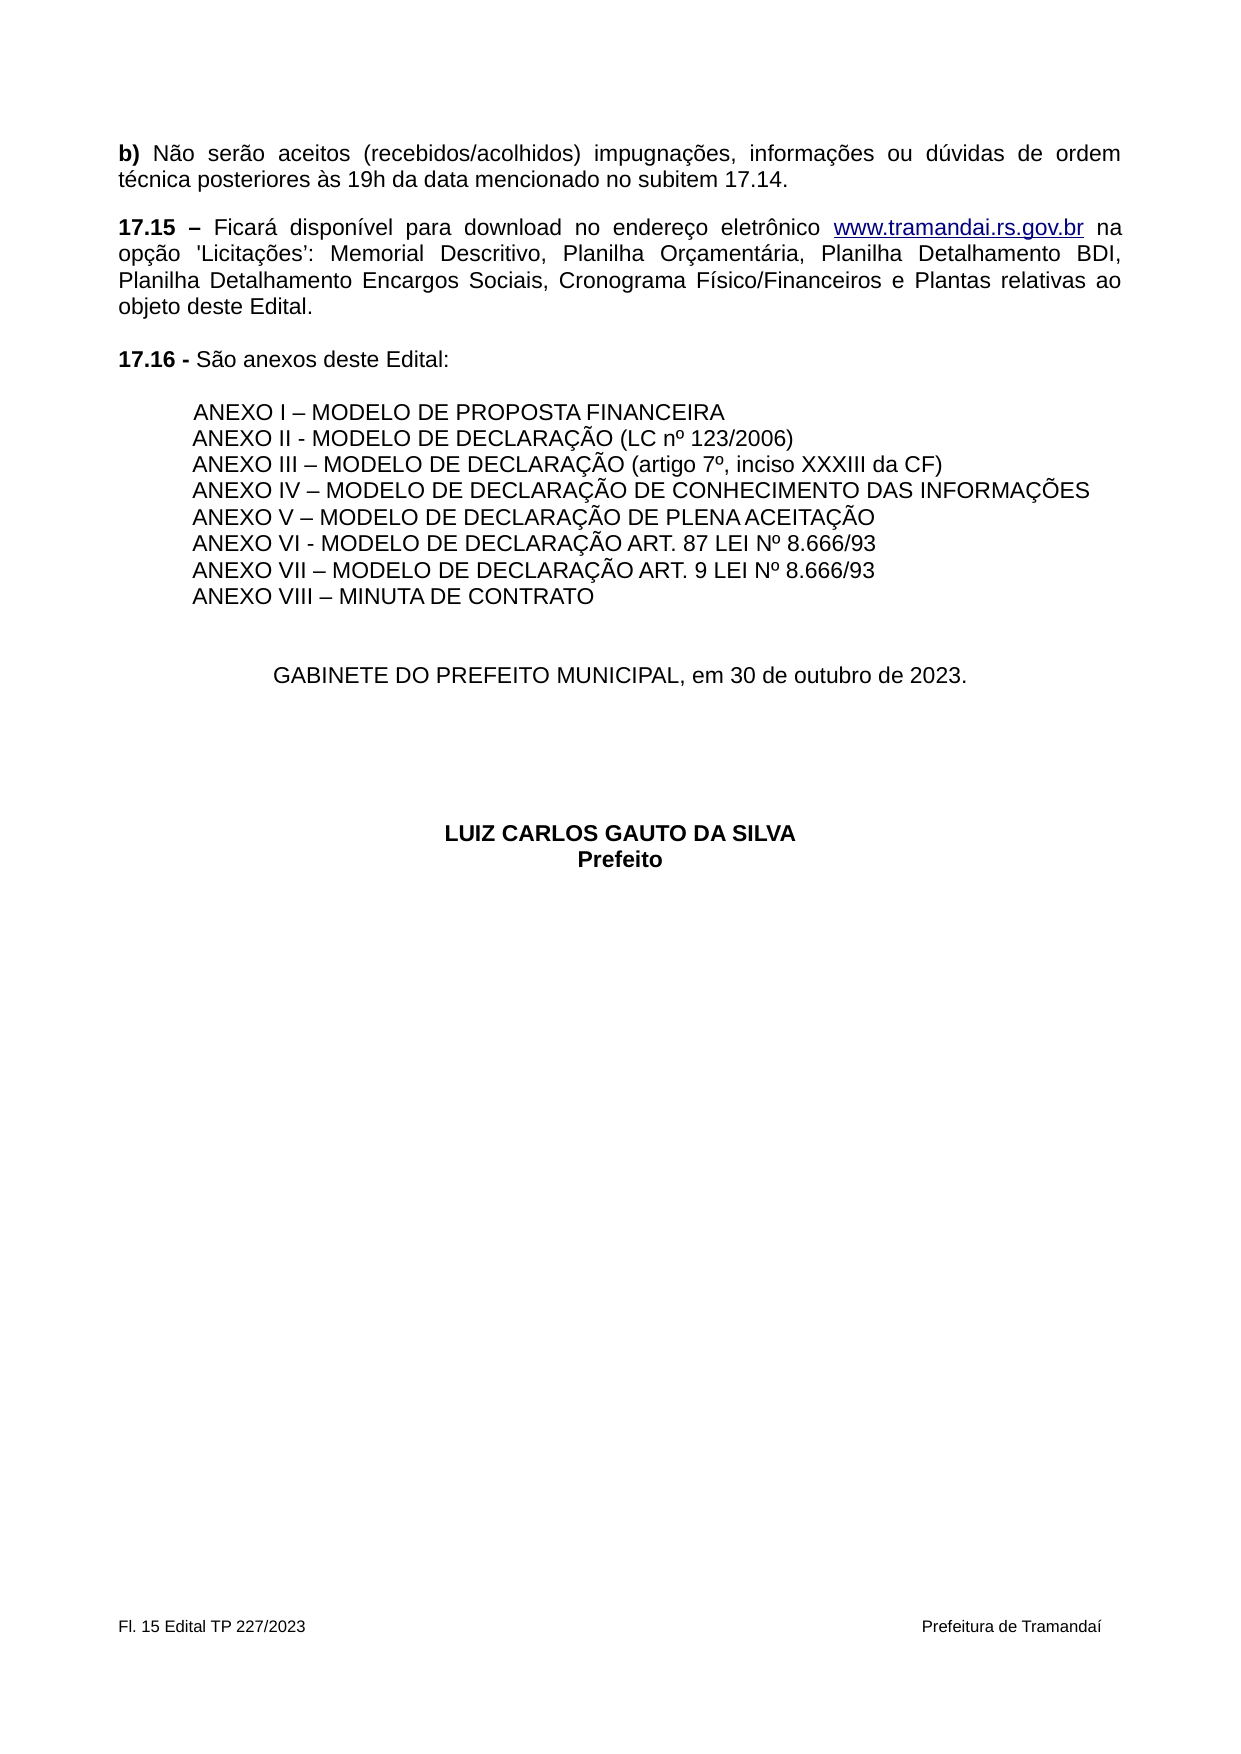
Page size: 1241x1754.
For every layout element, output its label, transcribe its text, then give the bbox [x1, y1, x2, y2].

text 17.16 - São anexos deste Edital: [118, 346, 1122, 372]
text ANEXO IV – MODELO DE DECLARAÇÃO DE CONHECIMENTO DAS INFORMAÇÕES [118, 477, 1122, 504]
text 17.15 – Ficará disponível para download no endereço eletrônico www.tramandai.rs.gov.br na opção 'Licitações’: Memorial Descritivo, Planilha Orçamentária, Planilha Detalhamento BDI, Planilha Detalhamento Encargos Sociais, Cronograma Físico/Financeiros e Plantas relativas ao objeto deste Edital. [118, 214, 1122, 319]
text ANEXO VIII – MINUTA DE CONTRATO [118, 583, 1122, 609]
text ANEXO II - MODELO DE DECLARAÇÃO (LC nº 123/2006) [118, 425, 1122, 451]
text ANEXO V – MODELO DE DECLARAÇÃO DE PLENA ACEITAÇÃO [118, 504, 1122, 530]
text ANEXO VII – MODELO DE DECLARAÇÃO ART. 9 LEI Nº 8.666/93 [118, 557, 1122, 583]
text ANEXO I – MODELO DE PROPOSTA FINANCEIRA [118, 398, 1122, 425]
text b) Não serão aceitos (recebidos/acolhidos) impugnações, informações ou dúvidas de ordem técnica posteriores às 19h da data mencionado no subitem 17.14. [118, 140, 1122, 192]
text ANEXO III – MODELO DE DECLARAÇÃO (artigo 7º, inciso XXXIII da CF) [118, 451, 1122, 477]
text GABINETE DO PREFEITO MUNICIPAL, em 30 de outubro de 2023. [118, 662, 1122, 688]
text LUIZ CARLOS GAUTO DA SILVA [118, 820, 1122, 846]
text Prefeito [118, 846, 1122, 873]
text ANEXO VI - MODELO DE DECLARAÇÃO ART. 87 LEI Nº 8.666/93 [118, 530, 1122, 557]
